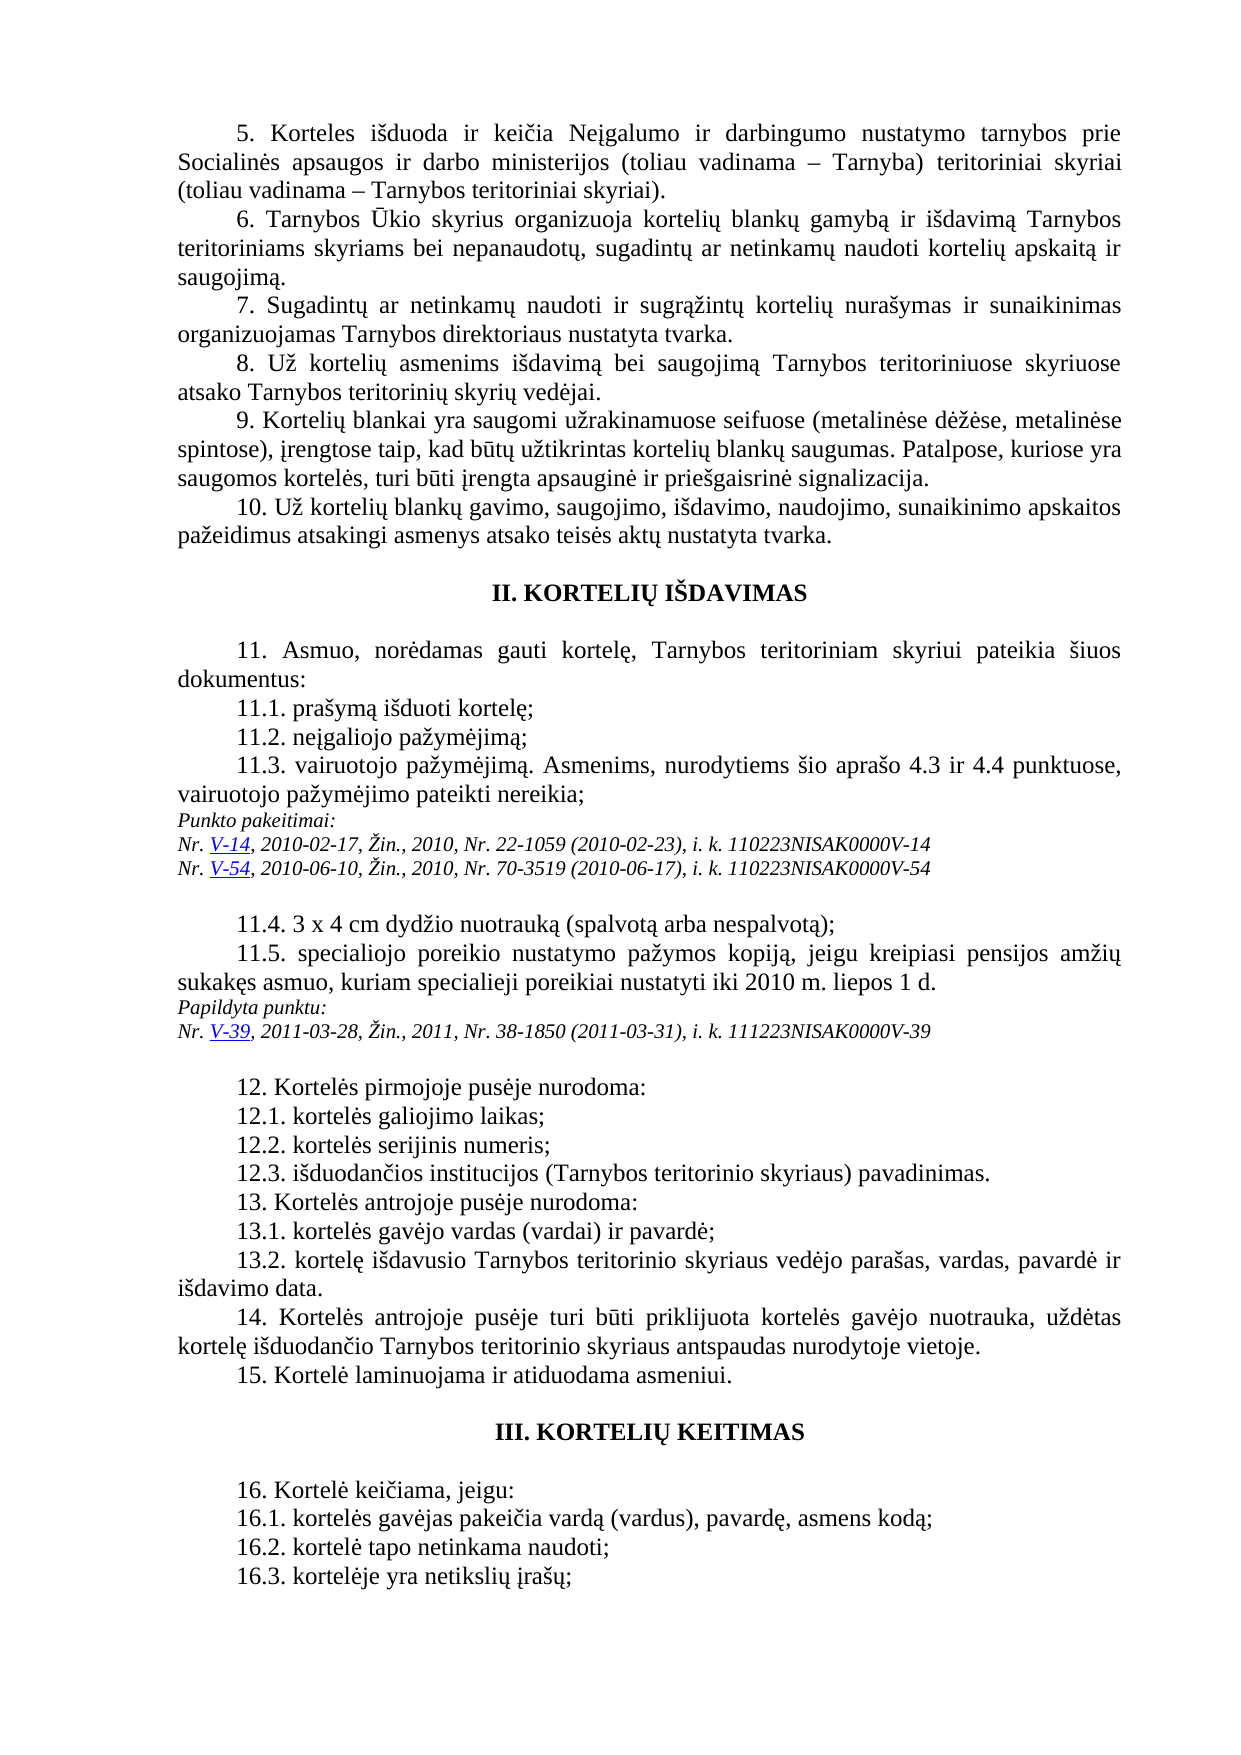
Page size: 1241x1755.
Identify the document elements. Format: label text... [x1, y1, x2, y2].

text 10. Už kortelių blankų gavimo, saugojimo, išdavimo, naudojimo, sunaikinimo apskaitos pažeidimus atsakingi asmenys atsako teisės aktų nustatyta tvarka. [177, 492, 1122, 549]
text 13. Kortelės antrojoje pusėje nurodoma: [177, 1187, 1122, 1216]
text Nr. V-54, 2010-06-10, Žin., 2010, Nr. 70-3519 (2010-06-17), i. k. 110223NISAK0000V-54 [177, 856, 1122, 880]
text III. KORTELIŲ KEITIMAS [177, 1417, 1122, 1446]
text 11.1. prašymą išduoti kortelę; [177, 693, 1122, 722]
text Papildyta punktu: [177, 995, 1122, 1019]
text 5. Korteles išduoda ir keičia Neįgalumo ir darbingumo nustatymo tarnybos prie Socialinės apsaugos ir darbo ministerijos (toliau vadinama – Tarnyba) teritoriniai skyriai (toliau vadinama – Tarnybos teritoriniai skyriai). [177, 118, 1122, 204]
text 16. Kortelė keičiama, jeigu: [177, 1475, 1122, 1503]
text 14. Kortelės antrojoje pusėje turi būti priklijuota kortelės gavėjo nuotrauka, uždėtas kortelę išduodančio Tarnybos teritorinio skyriaus antspaudas nurodytoje vietoje. [177, 1302, 1122, 1360]
text 16.2. kortelė tapo netinkama naudoti; [177, 1532, 1122, 1561]
text 12.3. išduodančios institucijos (Tarnybos teritorinio skyriaus) pavadinimas. [177, 1158, 1122, 1187]
text 11.2. neįgaliojo pažymėjimą; [177, 722, 1122, 751]
text 12.1. kortelės galiojimo laikas; [177, 1101, 1122, 1130]
text Punkto pakeitimai: [177, 808, 1122, 832]
text 8. Už kortelių asmenims išdavimą bei saugojimą Tarnybos teritoriniuose skyriuose atsako Tarnybos teritorinių skyrių vedėjai. [177, 348, 1122, 406]
text 11.4. 3 x 4 cm dydžio nuotrauką (spalvotą arba nespalvotą); [177, 909, 1122, 938]
text 11. Asmuo, norėdamas gauti kortelę, Tarnybos teritoriniam skyriui pateikia šiuos dokumentus: [177, 636, 1122, 693]
text II. KORTELIŲ IŠDAVIMAS [177, 578, 1122, 607]
text 7. Sugadintų ar netinkamų naudoti ir sugrąžintų kortelių nurašymas ir sunaikinimas organizuojamas Tarnybos direktoriaus nustatyta tvarka. [177, 291, 1122, 348]
text 12. Kortelės pirmojoje pusėje nurodoma: [177, 1072, 1122, 1101]
text 15. Kortelė laminuojama ir atiduodama asmeniui. [177, 1360, 1122, 1388]
text 9. Kortelių blankai yra saugomi užrakinamuose seifuose (metalinėse dėžėse, metalinėse spintose), įrengtose taip, kad būtų užtikrintas kortelių blankų saugumas. Patalpose, kuriose yra saugomos kortelės, turi būti įrengta apsauginė ir priešgaisrinė signalizacija. [177, 406, 1122, 492]
text 16.3. kortelėje yra netikslių įrašų; [177, 1561, 1122, 1590]
text 13.1. kortelės gavėjo vardas (vardai) ir pavardė; [177, 1216, 1122, 1245]
text 16.1. kortelės gavėjas pakeičia vardą (vardus), pavardę, asmens kodą; [177, 1503, 1122, 1532]
text 11.3. vairuotojo pažymėjimą. Asmenims, nurodytiems šio aprašo 4.3 ir 4.4 punktuose, vairuotojo pažymėjimo pateikti nereikia; [177, 751, 1122, 808]
text 13.2. kortelę išdavusio Tarnybos teritorinio skyriaus vedėjo parašas, vardas, pavardė ir išdavimo data. [177, 1245, 1122, 1302]
text Nr. V-14, 2010-02-17, Žin., 2010, Nr. 22-1059 (2010-02-23), i. k. 110223NISAK0000V-14 [177, 832, 1122, 856]
text 6. Tarnybos Ūkio skyrius organizuoja kortelių blankų gamybą ir išdavimą Tarnybos teritoriniams skyriams bei nepanaudotų, sugadintų ar netinkamų naudoti kortelių apskaitą ir saugojimą. [177, 204, 1122, 291]
text 12.2. kortelės serijinis numeris; [177, 1130, 1122, 1158]
text 11.5. specialiojo poreikio nustatymo pažymos kopiją, jeigu kreipiasi pensijos amžių sukakęs asmuo, kuriam specialieji poreikiai nustatyti iki 2010 m. liepos 1 d. [177, 938, 1122, 995]
text Nr. V-39, 2011-03-28, Žin., 2011, Nr. 38-1850 (2011-03-31), i. k. 111223NISAK0000V-39 [177, 1019, 1122, 1043]
